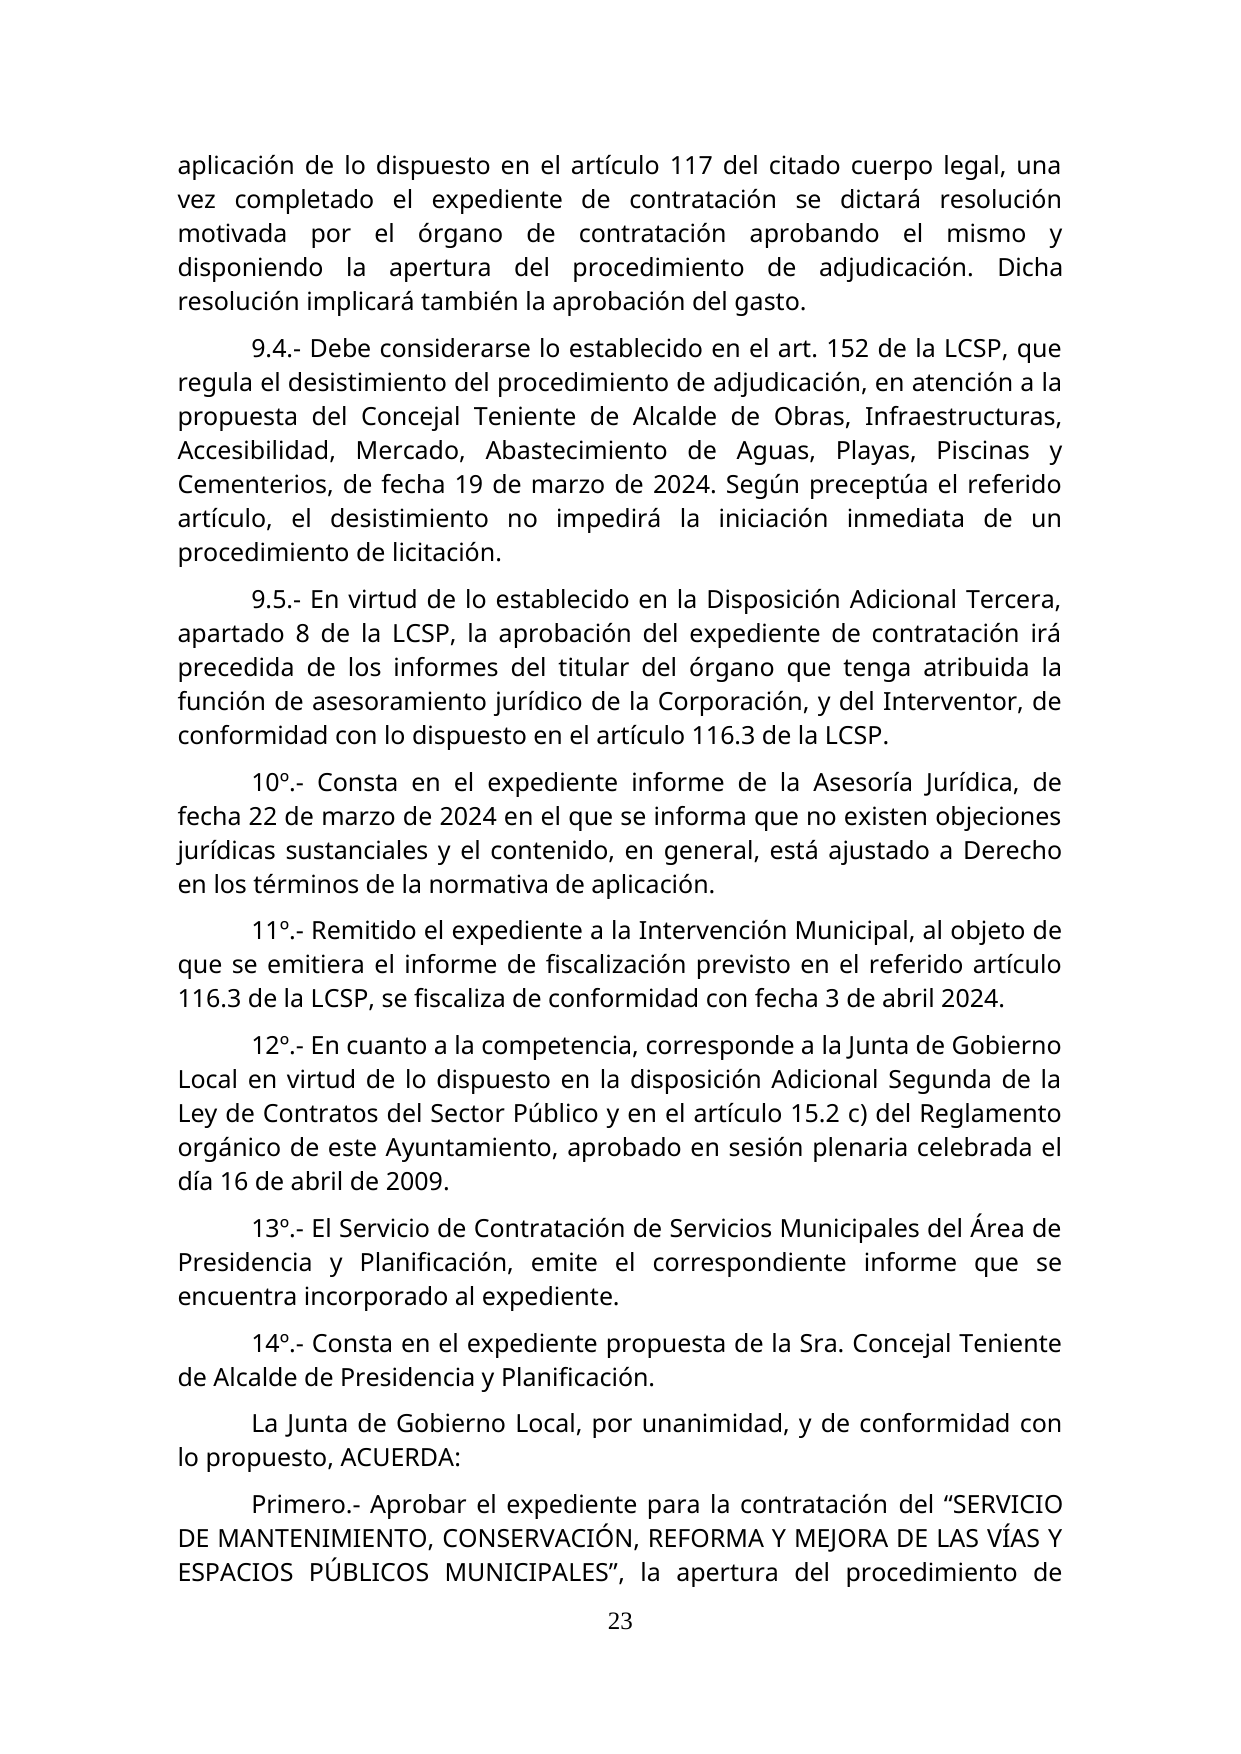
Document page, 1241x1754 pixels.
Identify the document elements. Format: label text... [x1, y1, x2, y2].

text aplicación de lo dispuesto en el artículo 117 del citado cuerpo legal, una vez completado el expediente de contratación se dictará resolución motivada por el órgano de contratación aprobando el mismo y disponiendo la apertura del procedimiento de adjudicación. Dicha resolución implicará también la aprobación del gasto. [177, 148, 1063, 318]
text 11º.- Remitido el expediente a la Intervención Municipal, al objeto de que se emitiera el informe de fiscalización previsto en el referido artículo 116.3 de la LCSP, se fiscaliza de conformidad con fecha 3 de abril 2024. [177, 913, 1063, 1015]
text La Junta de Gobierno Local, por unanimidad, y de conformidad con lo propuesto, ACUERDA: [177, 1406, 1063, 1474]
text 10º.- Consta en el expediente informe de la Asesoría Jurídica, de fecha 22 de marzo de 2024 en el que se informa que no existen objeciones jurídicas sustanciales y el contenido, en general, está ajustado a Derecho en los términos de la normativa de aplicación. [177, 764, 1063, 901]
text 13º.- El Servicio de Contratación de Servicios Municipales del Área de Presidencia y Planificación, emite el correspondiente informe que se encuentra incorporado al expediente. [177, 1211, 1063, 1313]
text 12º.- En cuanto a la competencia, corresponde a la Junta de Gobierno Local en virtud de lo dispuesto en la disposición Adicional Segunda de la Ley de Contratos del Sector Público y en el artículo 15.2 c) del Reglamento orgánico de este Ayuntamiento, aprobado en sesión plenaria celebrada el día 16 de abril de 2009. [177, 1028, 1063, 1198]
text 9.5.- En virtud de lo establecido en la Disposición Adicional Tercera, apartado 8 de la LCSP, la aprobación del expediente de contratación irá precedida de los informes del titular del órgano que tenga atribuida la función de asesoramiento jurídico de la Corporación, y del Interventor, de conformidad con lo dispuesto en el artículo 116.3 de la LCSP. [177, 581, 1063, 752]
text 14º.- Consta en el expediente propuesta de la Sra. Concejal Teniente de Alcalde de Presidencia y Planificación. [177, 1325, 1063, 1393]
text Primero.- Aprobar el expediente para la contratación del “SERVICIO DE MANTENIMIENTO, CONSERVACIÓN, REFORMA Y MEJORA DE LAS VÍAS Y ESPACIOS PÚBLICOS MUNICIPALES”, la apertura del procedimiento de [177, 1486, 1063, 1589]
text 9.4.- Debe considerarse lo establecido en el art. 152 de la LCSP, que regula el desistimiento del procedimiento de adjudicación, en atención a la propuesta del Concejal Teniente de Alcalde de Obras, Infraestructuras, Accesibilidad, Mercado, Abastecimiento de Aguas, Playas, Piscinas y Cementerios, de fecha 19 de marzo de 2024. Según preceptúa el referido artículo, el desistimiento no impedirá la iniciación inmediata de un procedimiento de licitación. [177, 331, 1063, 569]
